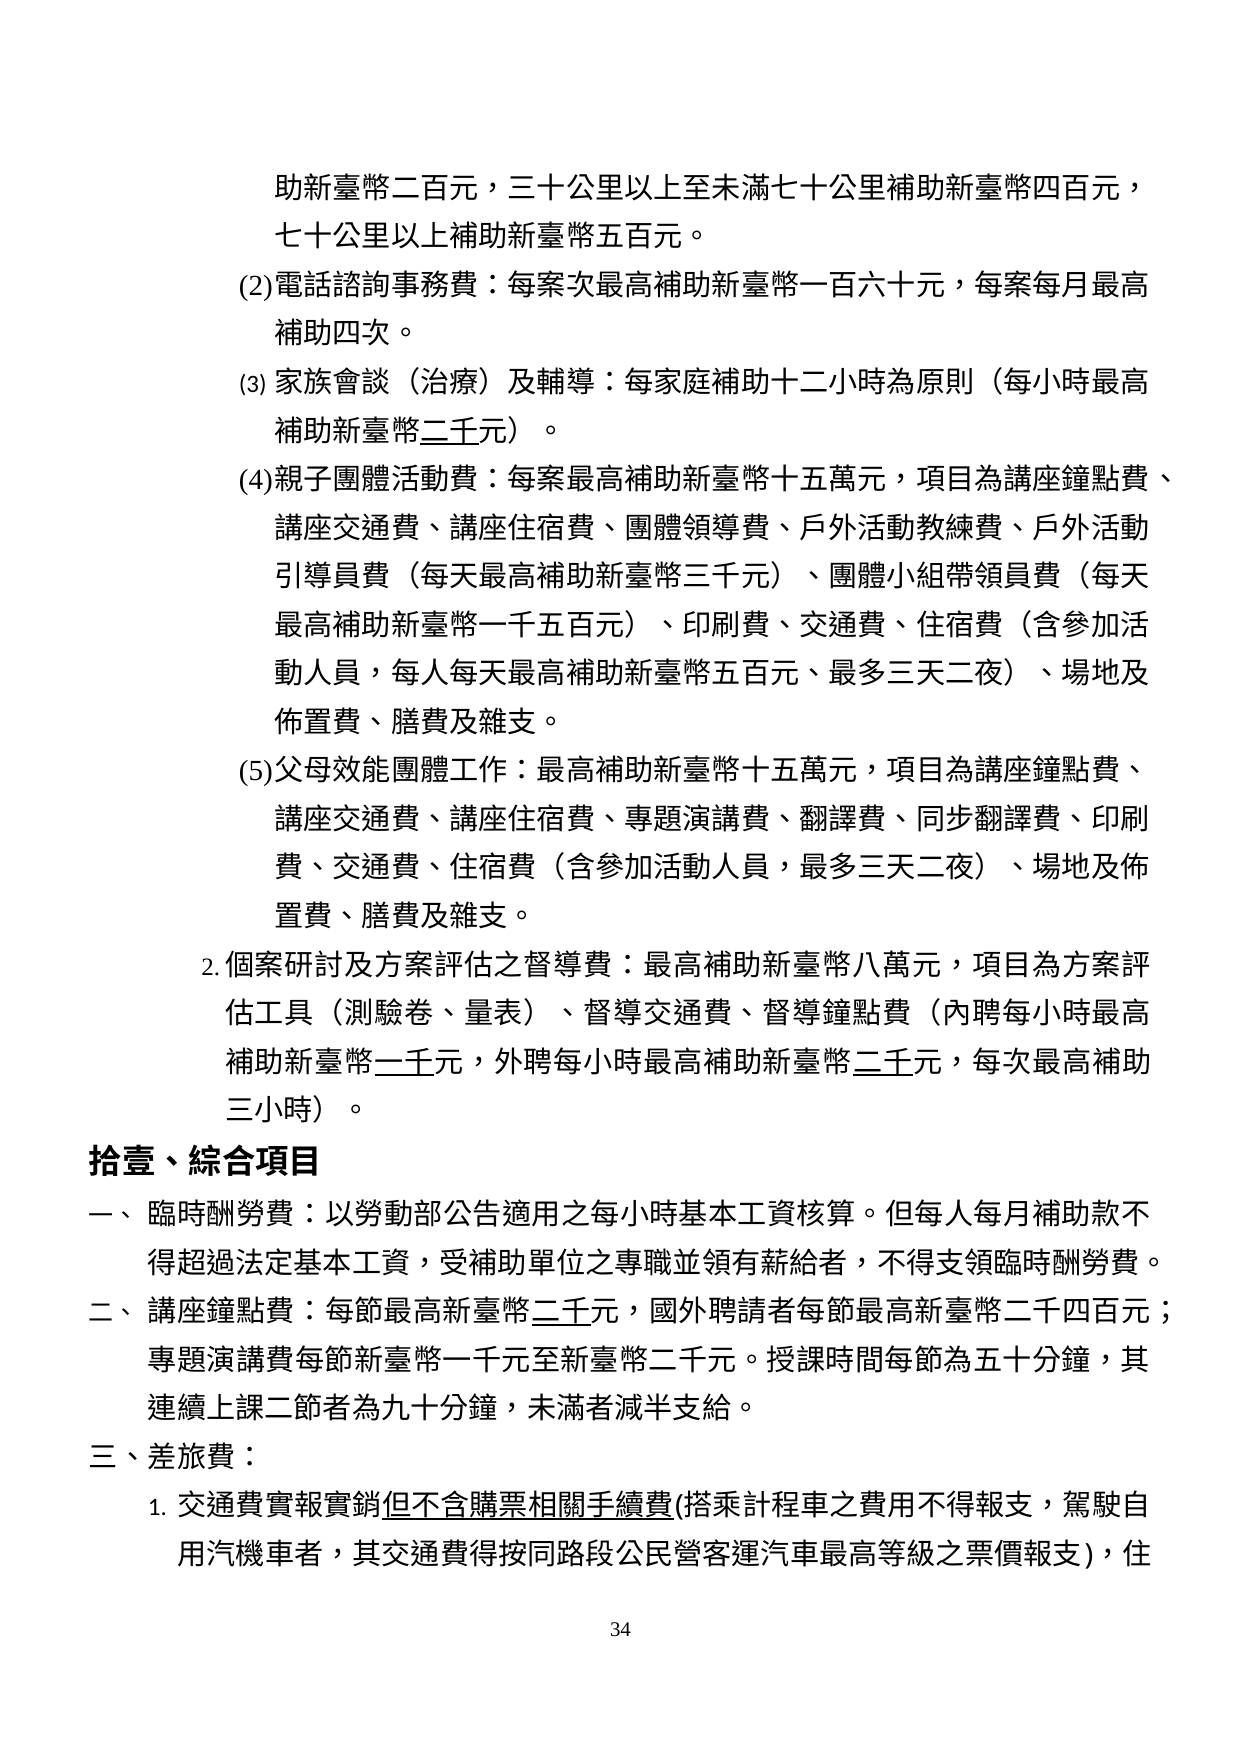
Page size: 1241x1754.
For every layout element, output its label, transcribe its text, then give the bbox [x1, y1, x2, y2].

list 講座鐘點費：每節最高新臺幣二千元，國外聘請者每節最高新臺幣二千四百元；專題演講費每節新臺幣一千元至新臺幣二千元。授課時間每節為五十分鐘，其連續上課二節者為九十分鐘，未滿者減半支給。 [89, 1288, 1152, 1427]
list 差旅費： [89, 1433, 1152, 1476]
list 臨時酬勞費：以勞動部公告適用之每小時基本工資核算。但每人每月補助款不得超過法定基本工資，受補助單位之專職並領有薪給者，不得支領臨時酬勞費。 [89, 1191, 1152, 1282]
list 家族會談（治療）及輔導：每家庭補助十二小時為原則（每小時最高補助新臺幣二千元）。 [239, 359, 1152, 449]
list 父母效能團體工作：最高補助新臺幣十五萬元，項目為講座鐘點費、講座交通費、講座住宿費、專題演講費、翻譯費、同步翻譯費、印刷費、交通費、住宿費（含參加活動人員，最多三天二夜）、場地及佈置費、膳費及雜支。 [239, 747, 1152, 935]
text 拾壹、綜合項目 [89, 1135, 1152, 1183]
list 交通費實報實銷但不含購票相關手續費(搭乘計程車之費用不得報支，駕駛自用汽機車者，其交通費得按同路段公民營客運汽車最高等級之票價報支)，住 [148, 1482, 1152, 1573]
list 個案研討及方案評估之督導費：最高補助新臺幣八萬元，項目為方案評估工具（測驗卷、量表）、督導交通費、督導鐘點費（內聘每小時最高補助新臺幣一千元，外聘每小時最高補助新臺幣二千元，每次最高補助三小時）。 [201, 941, 1152, 1129]
list 電話諮詢事務費：每案次最高補助新臺幣一百六十元，每案每月最高補助四次。 [239, 262, 1152, 352]
list 助新臺幣二百元，三十公里以上至未滿七十公里補助新臺幣四百元，七十公里以上補助新臺幣五百元。 [239, 164, 1152, 255]
list 親子團體活動費：每案最高補助新臺幣十五萬元，項目為講座鐘點費、講座交通費、講座住宿費、團體領導費、戶外活動教練費、戶外活動引導員費（每天最高補助新臺幣三千元）、團體小組帶領員費（每天最高補助新臺幣一千五百元）、印刷費、交通費、住宿費（含參加活動人員，每人每天最高補助新臺幣五百元、最多三天二夜）、場地及佈置費、膳費及雜支。 [239, 456, 1152, 741]
